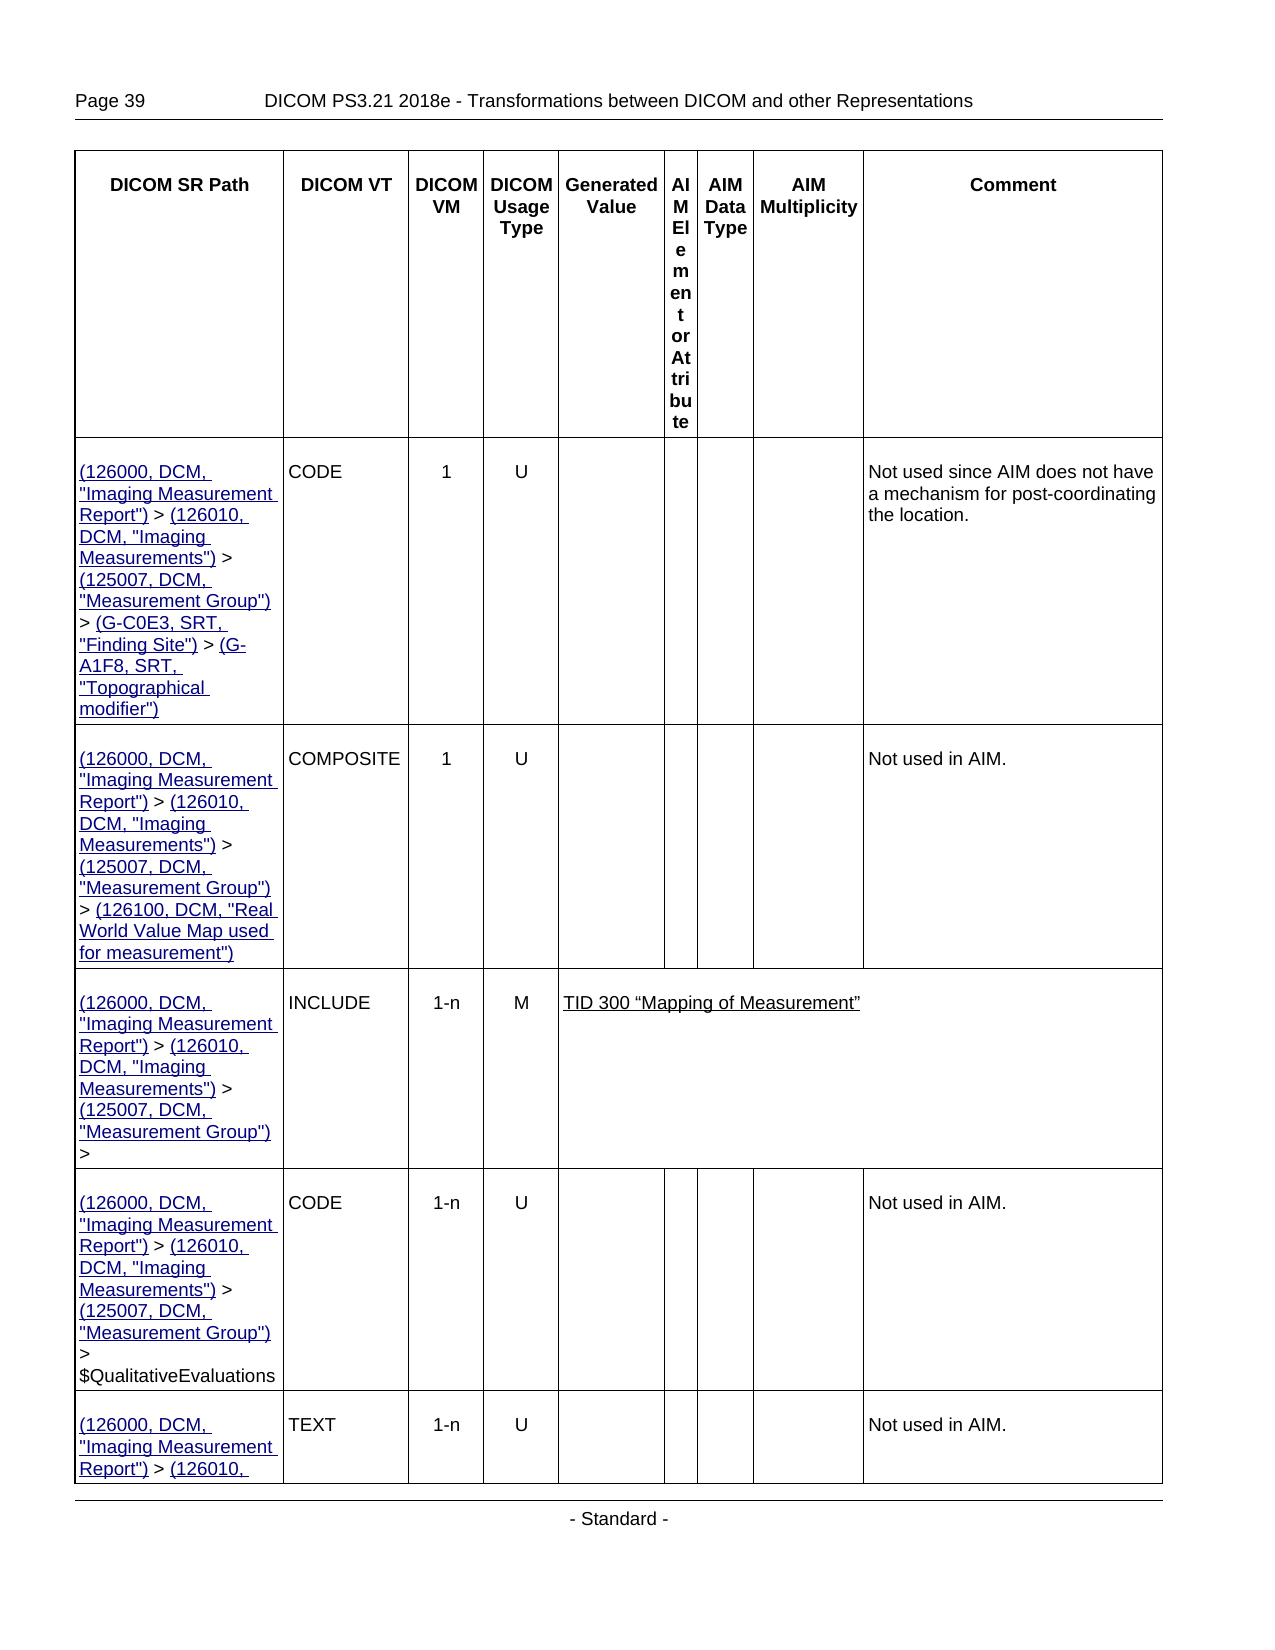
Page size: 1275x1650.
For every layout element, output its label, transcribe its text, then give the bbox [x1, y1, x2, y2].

table_cell [665, 725, 697, 967]
table_cell CODE [284, 438, 408, 724]
table_cell Not used in AIM. [864, 1391, 1162, 1483]
table_cell [665, 438, 697, 724]
table_cell [698, 725, 753, 967]
table_cell [698, 1169, 753, 1390]
table_header AIM Data Type [698, 151, 753, 437]
table_cell [754, 1391, 863, 1483]
table_cell 1-n [409, 1169, 483, 1390]
table_cell U [484, 1391, 558, 1483]
table_cell COMPOSITE [284, 725, 408, 967]
table_cell [559, 438, 664, 724]
table_cell [698, 1391, 753, 1483]
table_header DICOM VT [284, 151, 408, 437]
table_header AIM Element or Attribute [665, 151, 697, 437]
table_cell INCLUDE [284, 969, 408, 1168]
table_header Generated Value [559, 151, 664, 437]
table_cell (126000, DCM, "Imaging Measurement Report") > (126010, DCM, "Imaging Measurements") > (125007, DCM, "Measurement Group") > (G-C0E3, SRT, "Finding Site") > (G-A1F8, SRT, "Topographical modifier") [76, 438, 283, 724]
table_header Comment [864, 151, 1162, 437]
table_cell Not used in AIM. [864, 725, 1162, 967]
table_cell U [484, 438, 558, 724]
table_cell TID 300 “Mapping of Measurement” [559, 969, 1162, 1168]
table_header DICOM Usage Type [484, 151, 558, 437]
table_cell [665, 1169, 697, 1390]
table_cell (126000, DCM, "Imaging Measurement Report") > (126010, DCM, "Imaging Measurements") > (125007, DCM, "Measurement Group") > $QualitativeEvaluations [76, 1169, 283, 1390]
table_cell (126000, DCM, "Imaging Measurement Report") > (126010, DCM, "Imaging Measurements") > (125007, DCM, "Measurement Group") > [76, 969, 283, 1168]
table_cell 1-n [409, 1391, 483, 1483]
table_cell 1 [409, 725, 483, 967]
table_cell (126000, DCM, "Imaging Measurement Report") > (126010, [76, 1391, 283, 1483]
table_cell U [484, 725, 558, 967]
table_header AIM Multiplicity [754, 151, 863, 437]
table_cell [559, 1169, 664, 1390]
table_cell CODE [284, 1169, 408, 1390]
table_cell [559, 725, 664, 967]
table_cell U [484, 1169, 558, 1390]
table_cell [698, 438, 753, 724]
table_cell 1-n [409, 969, 483, 1168]
table_cell (126000, DCM, "Imaging Measurement Report") > (126010, DCM, "Imaging Measurements") > (125007, DCM, "Measurement Group") > (126100, DCM, "Real World Value Map used for measurement") [76, 725, 283, 967]
table_cell [559, 1391, 664, 1483]
table_cell Not used in AIM. [864, 1169, 1162, 1390]
table_cell [754, 725, 863, 967]
table_cell 1 [409, 438, 483, 724]
table_cell [754, 1169, 863, 1390]
table_cell Not used since AIM does not have a mechanism for post-coordinating the location. [864, 438, 1162, 724]
table_header DICOM SR Path [76, 151, 283, 437]
table_cell [665, 1391, 697, 1483]
table_header DICOM VM [409, 151, 483, 437]
table_cell [754, 438, 863, 724]
table_cell M [484, 969, 558, 1168]
table_cell TEXT [284, 1391, 408, 1483]
